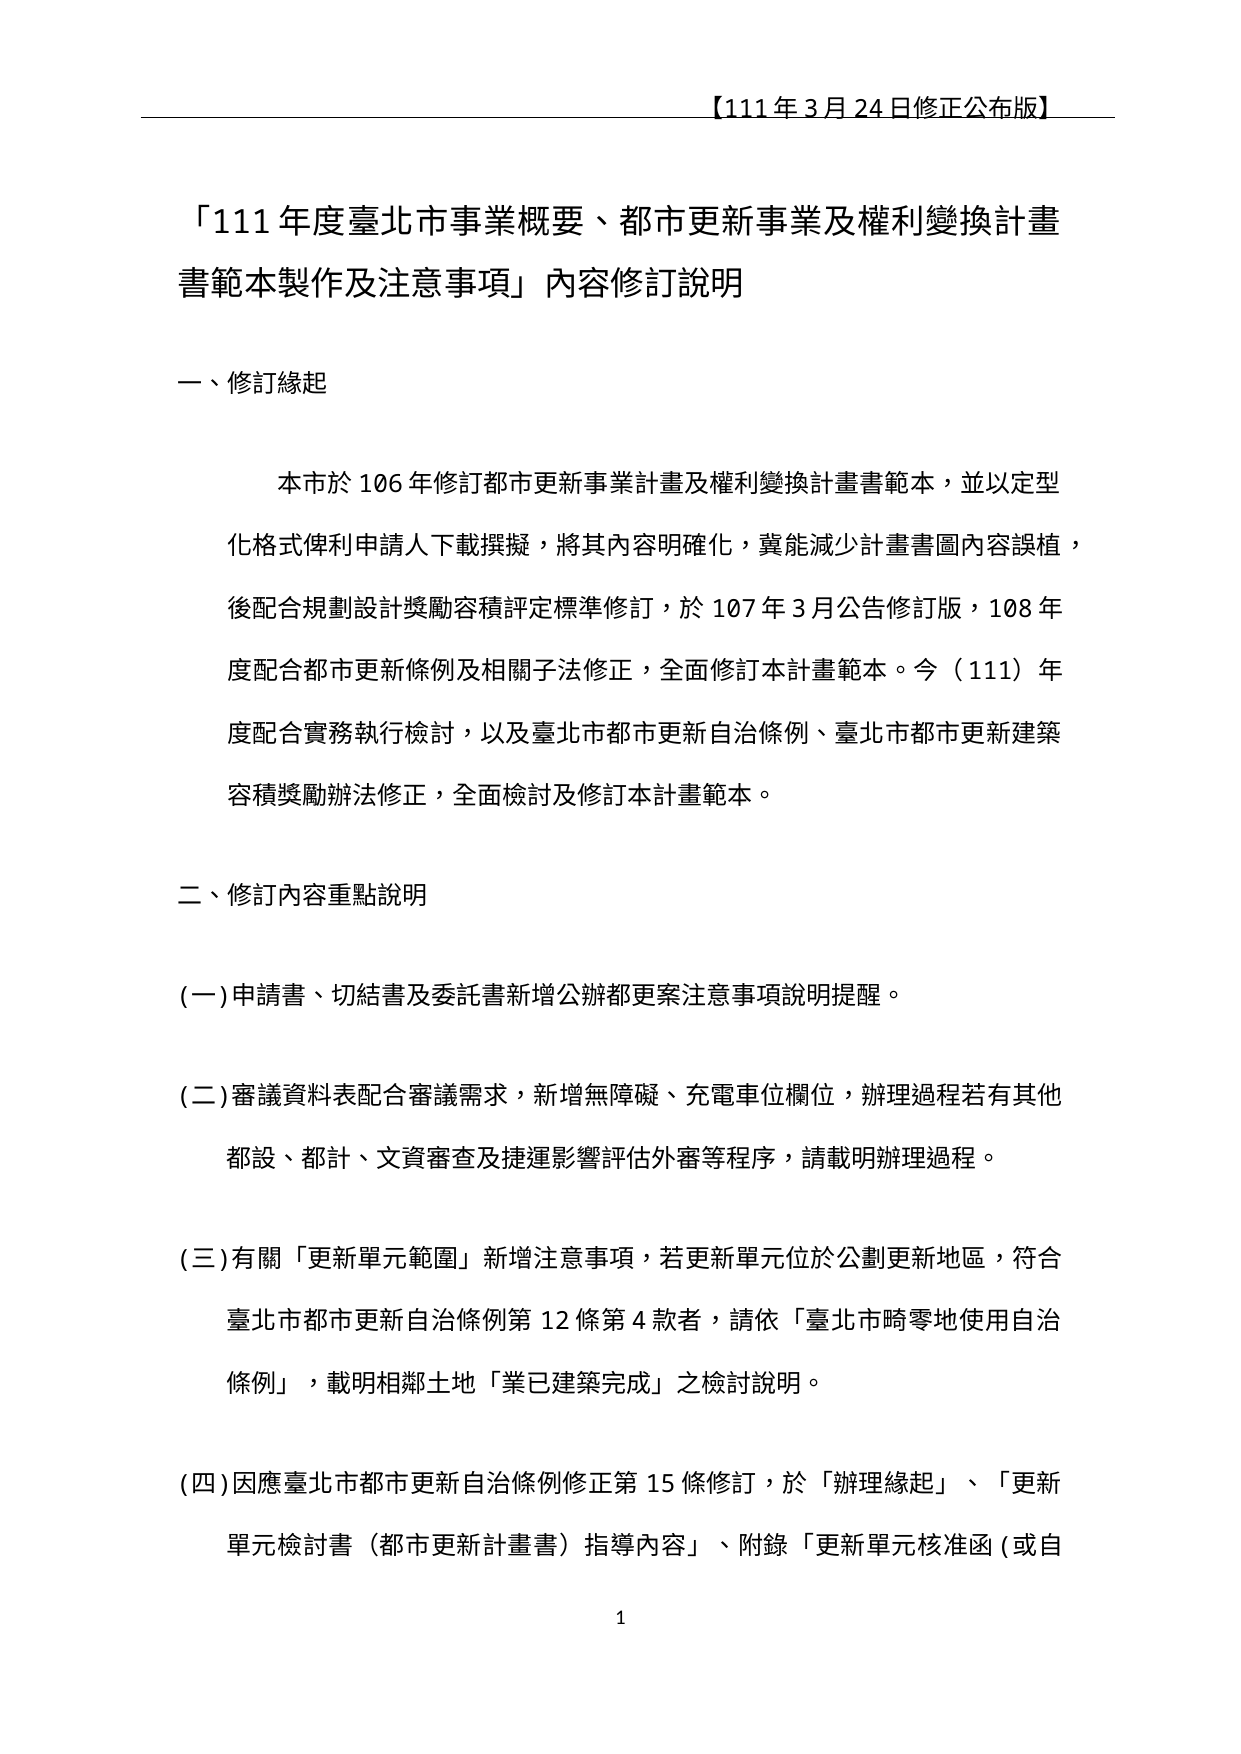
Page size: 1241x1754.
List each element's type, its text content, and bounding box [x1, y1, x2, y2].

subtitle 二、修訂內容重點說明 [177, 852, 1063, 914]
subtitle 「111年度臺北市事業概要、都市更新事業及權利變換計畫書範本製作及注意事項」內容修訂說明 [177, 177, 1063, 302]
subtitle (三)有關「更新單元範圍」新增注意事項，若更新單元位於公劃更新地區，符合臺北市都市更新自治條例第12條第4款者，請依「臺北市畸零地使用自治條例」，載明相鄰土地「業已建築完成」之檢討說明。 [176, 1214, 1063, 1402]
subtitle (四)因應臺北市都市更新自治條例修正第15條修訂，於「辦理緣起」、「更新單元檢討書（都市更新計畫書）指導內容」、附錄「更新單元核准函(或自 [176, 1439, 1063, 1564]
subtitle 一、修訂緣起 [177, 339, 1063, 402]
subtitle (二)審議資料表配合審議需求，新增無障礙、充電車位欄位，辦理過程若有其他都設、都計、文資審查及捷運影響評估外審等程序，請載明辦理過程。 [176, 1052, 1063, 1177]
subtitle 本市於106年修訂都市更新事業計畫及權利變換計畫書範本，並以定型化格式俾利申請人下載撰擬，將其內容明確化，冀能減少計畫書圖內容誤植，後配合規劃設計獎勵容積評定標準修訂，於107年3月公告修訂版，108年度配合都市更新條例及相關子法修正，全面修訂本計畫範本。今（111）年度配合實務執行檢討，以及臺北市都市更新自治條例、臺北市都市更新建築容積獎勵辦法修正，全面檢討及修訂本計畫範本。 [227, 439, 1063, 814]
subtitle (一)申請書、切結書及委託書新增公辦都更案注意事項說明提醒。 [176, 952, 1063, 1014]
